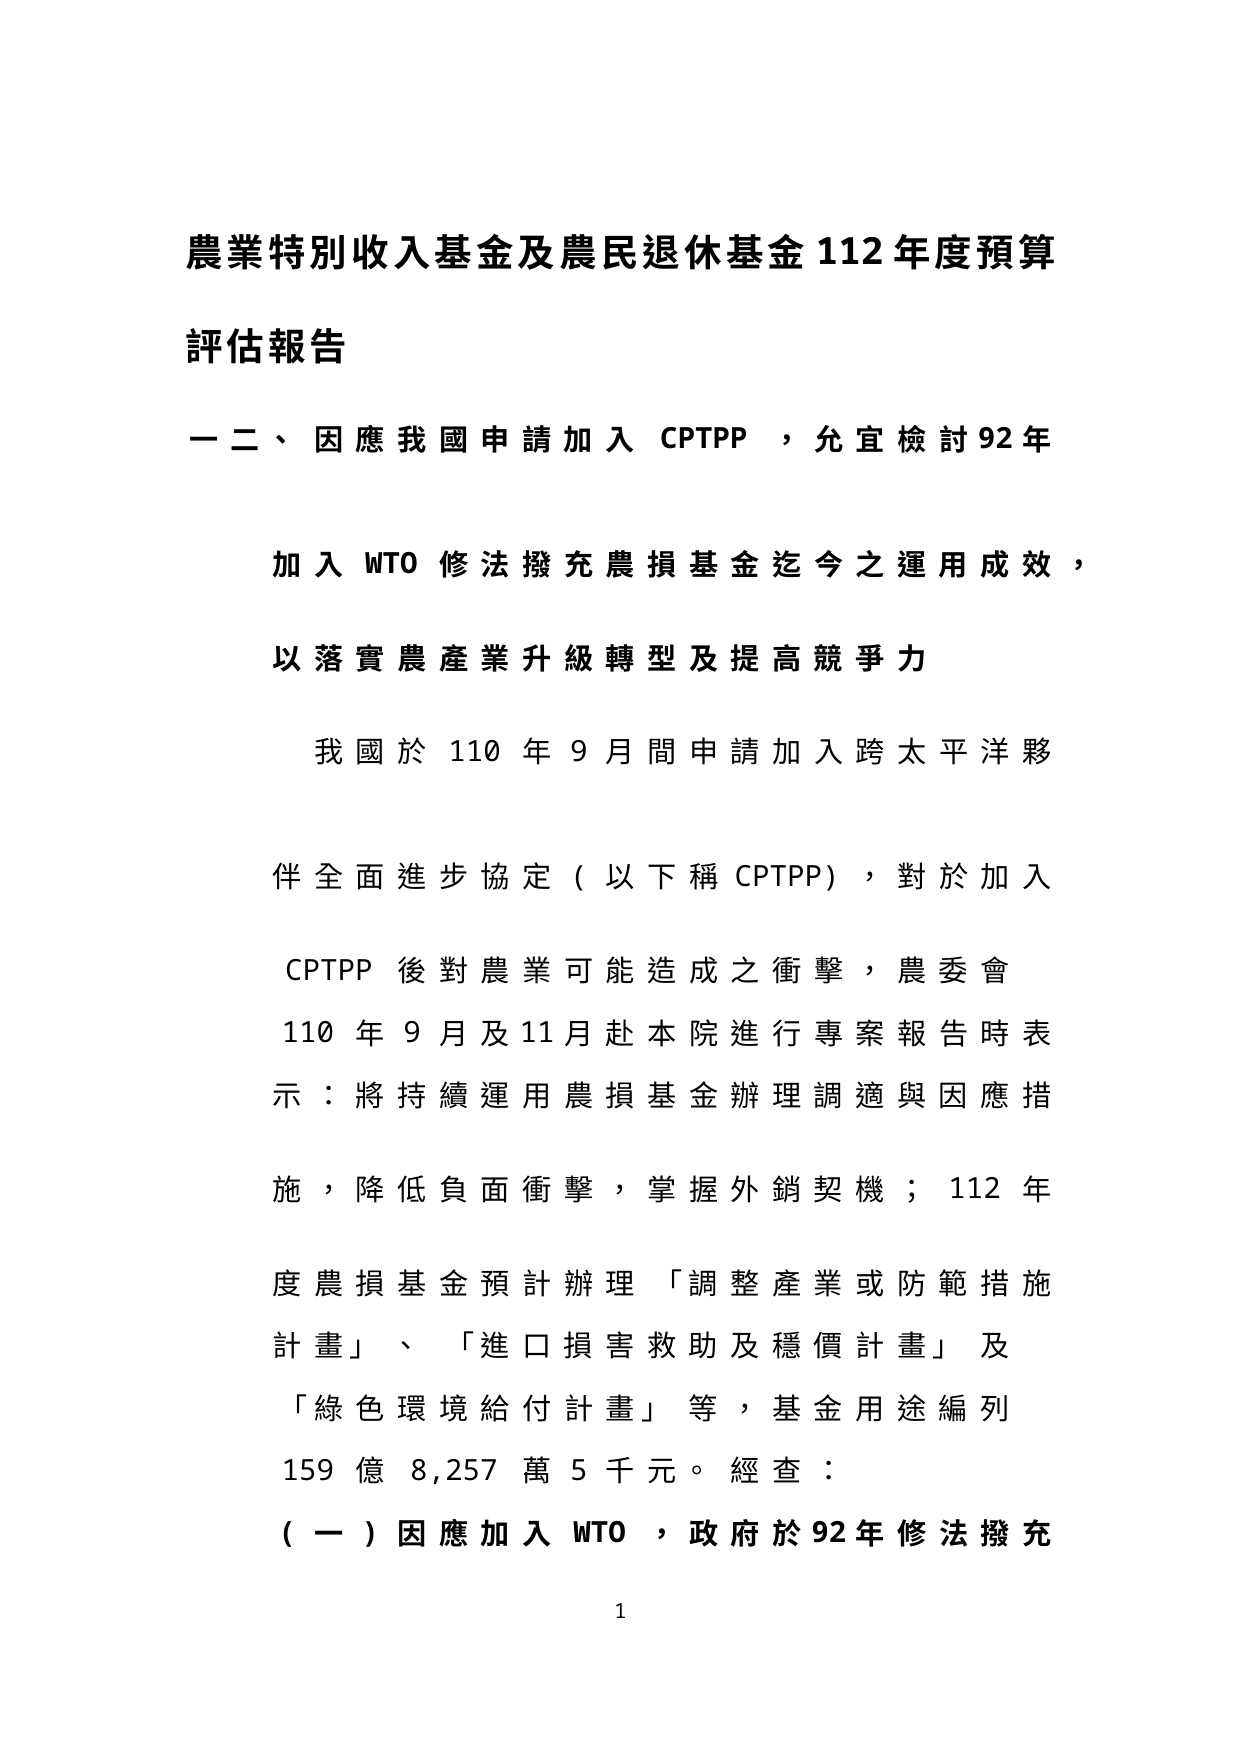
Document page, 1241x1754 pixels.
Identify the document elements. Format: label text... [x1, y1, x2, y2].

text 我國於110年9月間申請加入跨太平洋夥伴全面進步協定(以下稱CPTPP)，對於加入CPTPP後對農業可能造成之衝擊，農委會110年9月及11月赴本院進行專案報告時表示：將持續運用農損基金辦理調適與因應措施，降低負面衝擊，掌握外銷契機；112年度農損基金預計辦理「調整產業或防範措施計畫」、「進口損害救助及穩價計畫」及「綠色環境給付計畫」等，基金用途編列159億8,257萬5千元。經查： [242, 677, 1058, 1490]
text 農業特別收入基金及農民退休基金112年度預算評估報告 [183, 177, 1058, 365]
text 一二、因應我國申請加入CPTPP，允宜檢討92年加入WTO修法撥充農損基金迄今之運用成效，以落實農產業升級轉型及提高競爭力 [183, 365, 1058, 677]
text (一)因應加入WTO，政府於92年修法撥充農損基金1,000億元，並配合其業務需求，截至110年底累積撥付1,971.77億元 [242, 1490, 1058, 1552]
